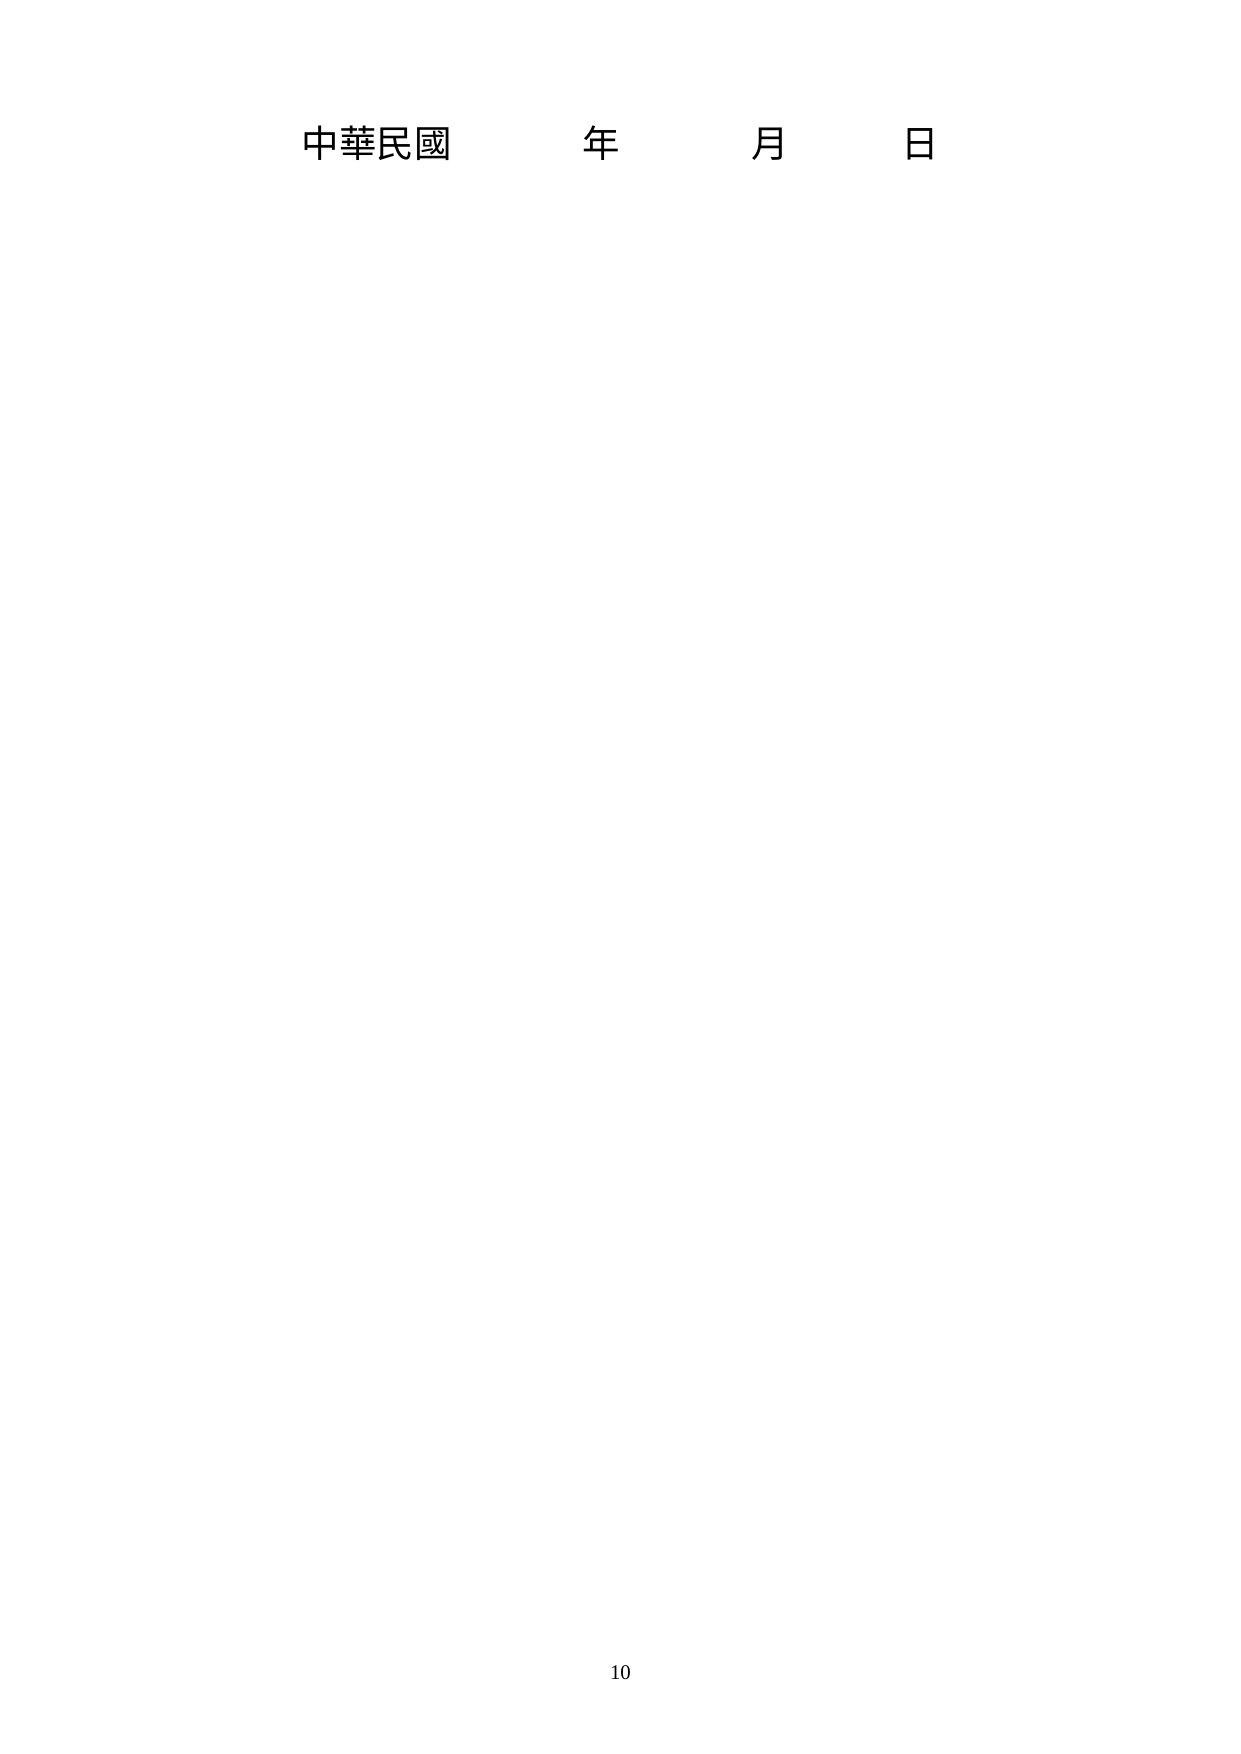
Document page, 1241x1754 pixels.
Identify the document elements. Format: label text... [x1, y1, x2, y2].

text 中華民國 年 月 日 [118, 113, 1122, 168]
